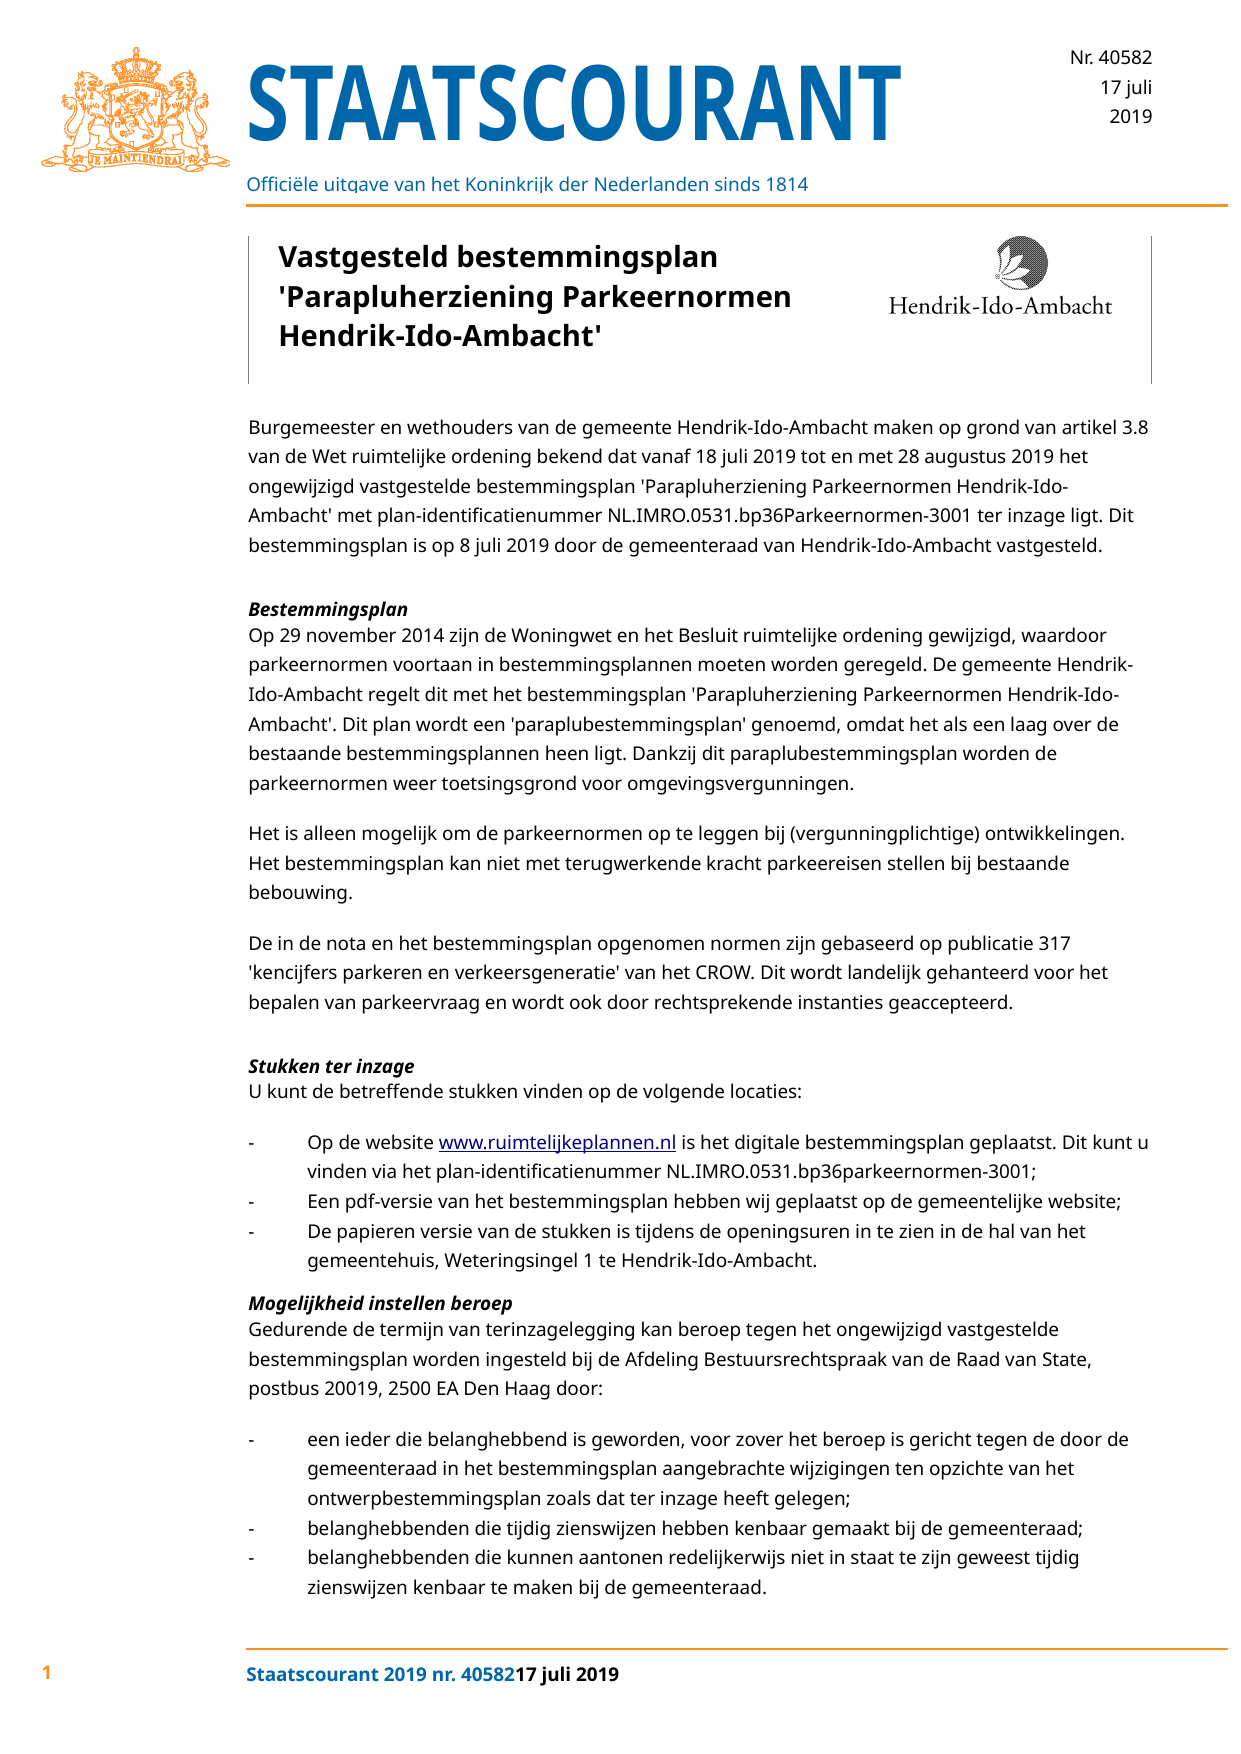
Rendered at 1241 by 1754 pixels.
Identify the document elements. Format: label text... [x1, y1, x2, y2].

text U kunt de betreffende stukken vinden op de volgende locaties: [248, 1079, 1152, 1104]
text De in de nota en het bestemmingsplan opgenomen normen zijn gebaseerd op publicatie 317 'kencijfers parkeren en verkeersgeneratie' van het CROW. Dit wordt landelijk gehanteerd voor het bepalen van parkeervraag en wordt ook door rechtsprekende instanties geaccepteerd. [248, 930, 1152, 1015]
list een ieder die belanghebbend is geworden, voor zover het beroep is gericht tegen de door de gemeenteraad in het bestemmingsplan aangebrachte wijzigingen ten opzichte van het ontwerpbestemmingsplan zoals dat ter inzage heeft gelegen; [248, 1426, 1152, 1511]
picture [41, 47, 231, 172]
list De papieren versie van de stukken is tijdens de openingsuren in te zien in de hal van het gemeentehuis, Weteringsingel 1 te Hendrik-Ido-Ambacht. [248, 1218, 1152, 1273]
picture [882, 236, 1119, 314]
text Burgemeester en wethouders van de gemeente Hendrik-Ido-Ambacht maken op grond van artikel 3.8 van de Wet ruimtelijke ordening bekend dat vanaf 18 juli 2019 tot en met 28 augustus 2019 het ongewijzigd vastgestelde bestemmingsplan 'Parapluherziening Parkeernormen Hendrik-Ido-Ambacht' met plan-identificatienummer NL.IMRO.0531.bp36Parkeernormen-3001 ter inzage ligt. Dit bestemmingsplan is op 8 juli 2019 door de gemeenteraad van Hendrik-Ido-Ambacht vastgesteld. [248, 414, 1152, 558]
list Een pdf-versie van het bestemmingsplan hebben wij geplaatst op de gemeentelijke website; [248, 1188, 1152, 1214]
list belanghebbenden die kunnen aantonen redelijkerwijs niet in staat te zijn geweest tijdig zienswijzen kenbaar te maken bij de gemeenteraad. [248, 1544, 1152, 1599]
text Het is alleen mogelijk om de parkeernormen op te leggen bij (vergunningplichtige) ontwikkelingen. Het bestemmingsplan kan niet met terugwerkende kracht parkeereisen stellen bij bestaande bebouwing. [248, 820, 1152, 905]
list Op de website www.ruimtelijkeplannen.nl is het digitale bestemmingsplan geplaatst. Dit kunt u vinden via het plan-identificatienummer NL.IMRO.0531.bp36parkeernormen-3001; [248, 1129, 1152, 1184]
table_header Vastgesteld bestemmingsplan 'Parapluherziening Parkeernormen Hendrik-Ido-Ambacht' [249, 236, 850, 384]
text Op 29 november 2014 zijn de Woningwet en het Besluit ruimtelijke ordening gewijzigd, waardoor parkeernormen voortaan in bestemmingsplannen moeten worden geregeld. De gemeente Hendrik-Ido-Ambacht regelt dit met het bestemmingsplan 'Parapluherziening Parkeernormen Hendrik-Ido-Ambacht'. Dit plan wordt een 'paraplubestemmingsplan' genoemd, omdat het als een laag over de bestaande bestemmingsplannen heen ligt. Dankzij dit paraplubestemmingsplan worden de parkeernormen weer toetsingsgrond voor omgevingsvergunningen. [248, 622, 1152, 796]
text Bestemmingsplan [248, 596, 1152, 622]
text Stukken ter inzage [248, 1053, 1152, 1079]
text Mogelijkheid instellen beroep [248, 1291, 1152, 1316]
text Gedurende de termijn van terinzagelegging kan beroep tegen het ongewijzigd vastgestelde bestemmingsplan worden ingesteld bij de Afdeling Bestuursrechtspraak van de Raad van State, postbus 20019, 2500 EA Den Haag door: [248, 1316, 1152, 1401]
table_header [850, 236, 1151, 384]
list belanghebbenden die tijdig zienswijzen hebben kenbaar gemaakt bij de gemeenteraad; [248, 1515, 1152, 1540]
